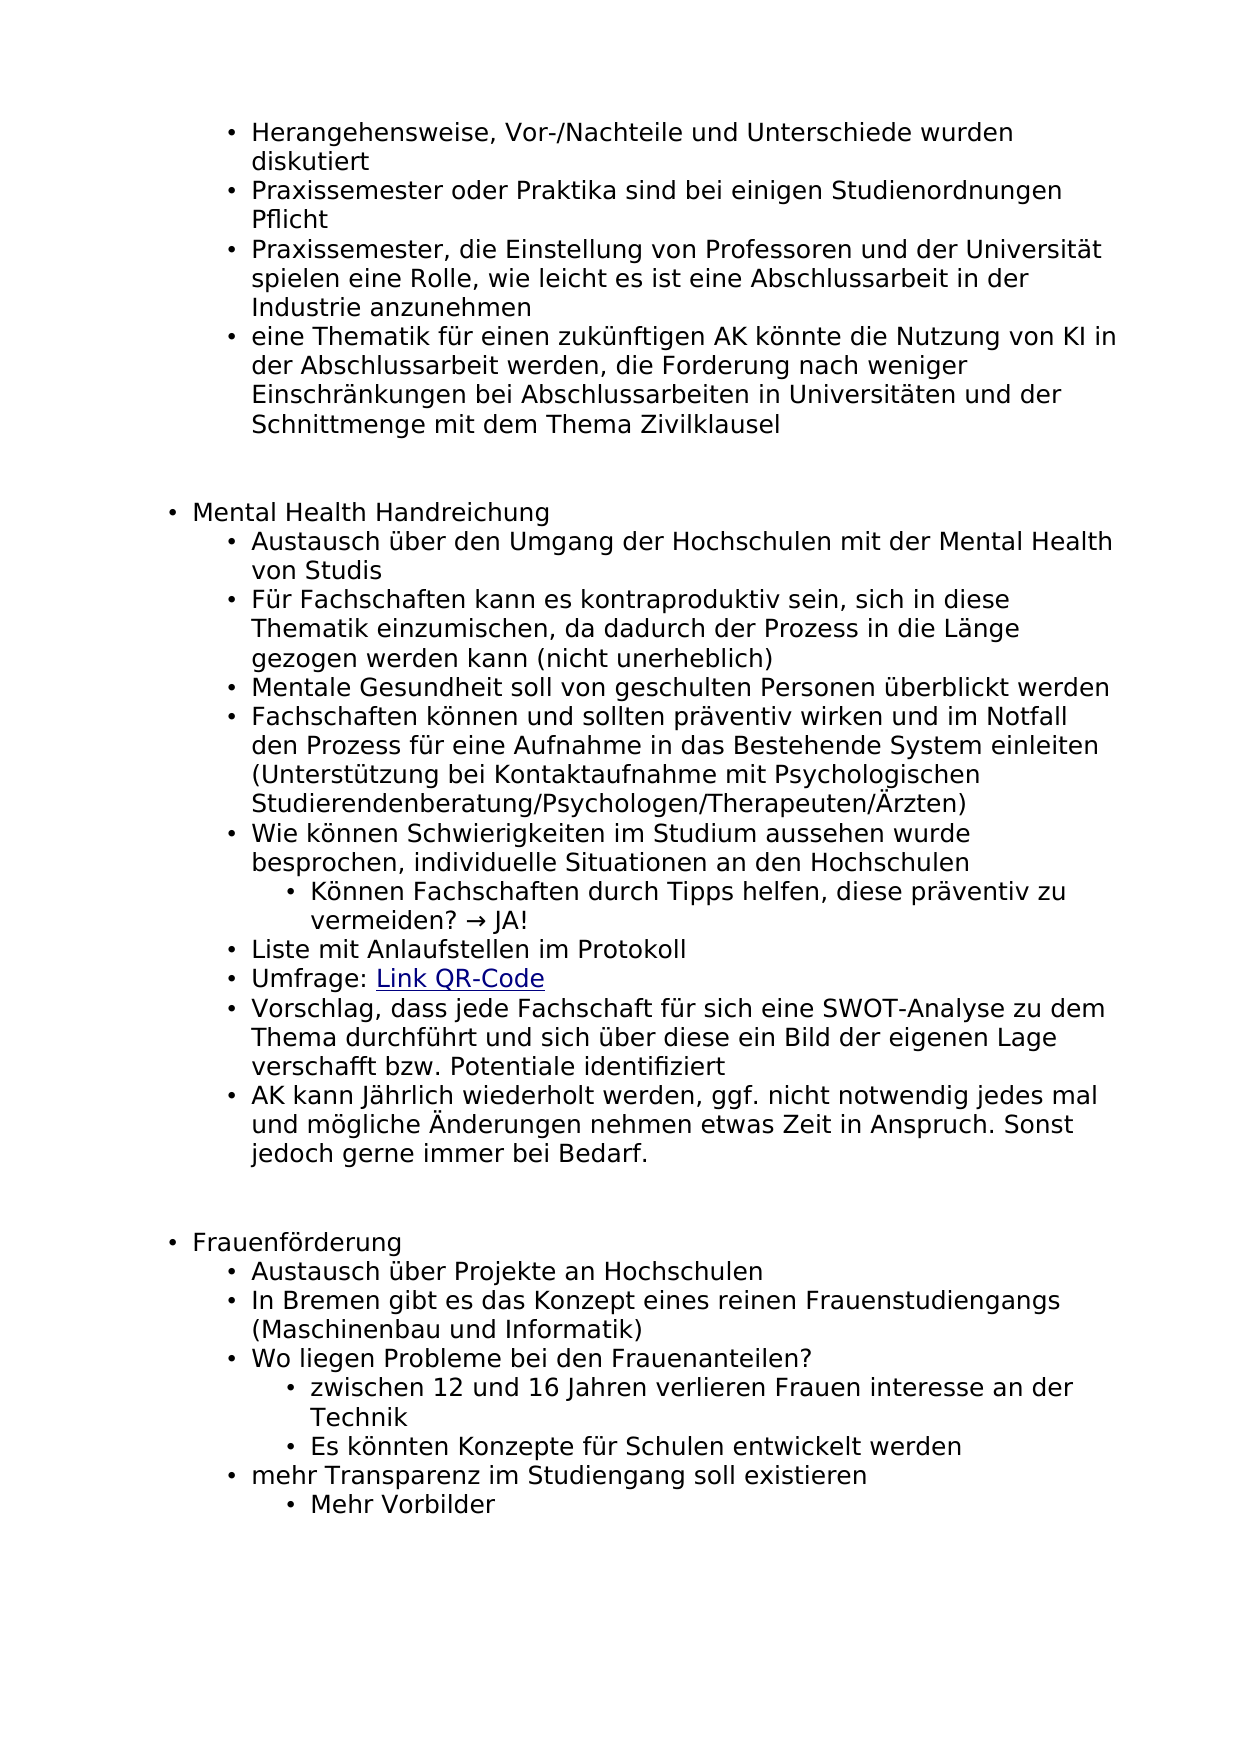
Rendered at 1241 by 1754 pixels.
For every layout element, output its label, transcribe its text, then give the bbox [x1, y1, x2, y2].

list Frauenförderung [177, 1228, 1122, 1257]
list Austausch über den Umgang der Hochschulen mit der Mental Health von Studis [236, 527, 1122, 585]
list Können Fachschaften durch Tipps helfen, diese präventiv zu vermeiden? → JA! [295, 877, 1122, 935]
list In Bremen gibt es das Konzept eines reinen Frauenstudiengangs (Maschinenbau und Informatik) [236, 1286, 1122, 1344]
list Wo liegen Probleme bei den Frauenanteilen? [236, 1344, 1122, 1373]
list eine Thematik für einen zukünftigen AK könnte die Nutzung von KI in der Abschlussarbeit werden, die Forderung nach weniger Einschränkungen bei Abschlussarbeiten in Universitäten und der Schnittmenge mit dem Thema Zivilklausel [236, 322, 1122, 439]
list Es könnten Konzepte für Schulen entwickelt werden [295, 1432, 1122, 1461]
list mehr Transparenz im Studiengang soll existieren [236, 1461, 1122, 1490]
list Herangehensweise, Vor-/Nachteile und Unterschiede wurden diskutiert [236, 118, 1122, 176]
list Mentale Gesundheit soll von geschulten Personen überblickt werden [236, 673, 1122, 702]
list Fachschaften können und sollten präventiv wirken und im Notfall den Prozess für eine Aufnahme in das Bestehende System einleiten (Unterstützung bei Kontaktaufnahme mit Psychologischen Studierendenberatung/Psychologen/Therapeuten/Ärzten) [236, 702, 1122, 819]
list Für Fachschaften kann es kontraproduktiv sein, sich in diese Thematik einzumischen, da dadurch der Prozess in die Länge gezogen werden kann (nicht unerheblich) [236, 585, 1122, 673]
list Mehr Vorbilder [295, 1490, 1122, 1519]
list zwischen 12 und 16 Jahren verlieren Frauen interesse an der Technik [295, 1373, 1122, 1432]
list Wie können Schwierigkeiten im Studium aussehen wurde besprochen, individuelle Situationen an den Hochschulen [236, 819, 1122, 877]
list Mental Health Handreichung [177, 498, 1122, 527]
list Praxissemester, die Einstellung von Professoren und der Universität spielen eine Rolle, wie leicht es ist eine Abschlussarbeit in der Industrie anzunehmen [236, 235, 1122, 322]
list Umfrage: Link QR-Code [236, 964, 1122, 994]
list Austausch über Projekte an Hochschulen [236, 1257, 1122, 1286]
list AK kann Jährlich wiederholt werden, ggf. nicht notwendig jedes mal und mögliche Änderungen nehmen etwas Zeit in Anspruch. Sonst jedoch gerne immer bei Bedarf. [236, 1081, 1122, 1169]
list Vorschlag, dass jede Fachschaft für sich eine SWOT-Analyse zu dem Thema durchführt und sich über diese ein Bild der eigenen Lage verschafft bzw. Potentiale identifiziert [236, 994, 1122, 1081]
list Liste mit Anlaufstellen im Protokoll [236, 935, 1122, 964]
list Praxissemester oder Praktika sind bei einigen Studienordnungen Pflicht [236, 176, 1122, 235]
